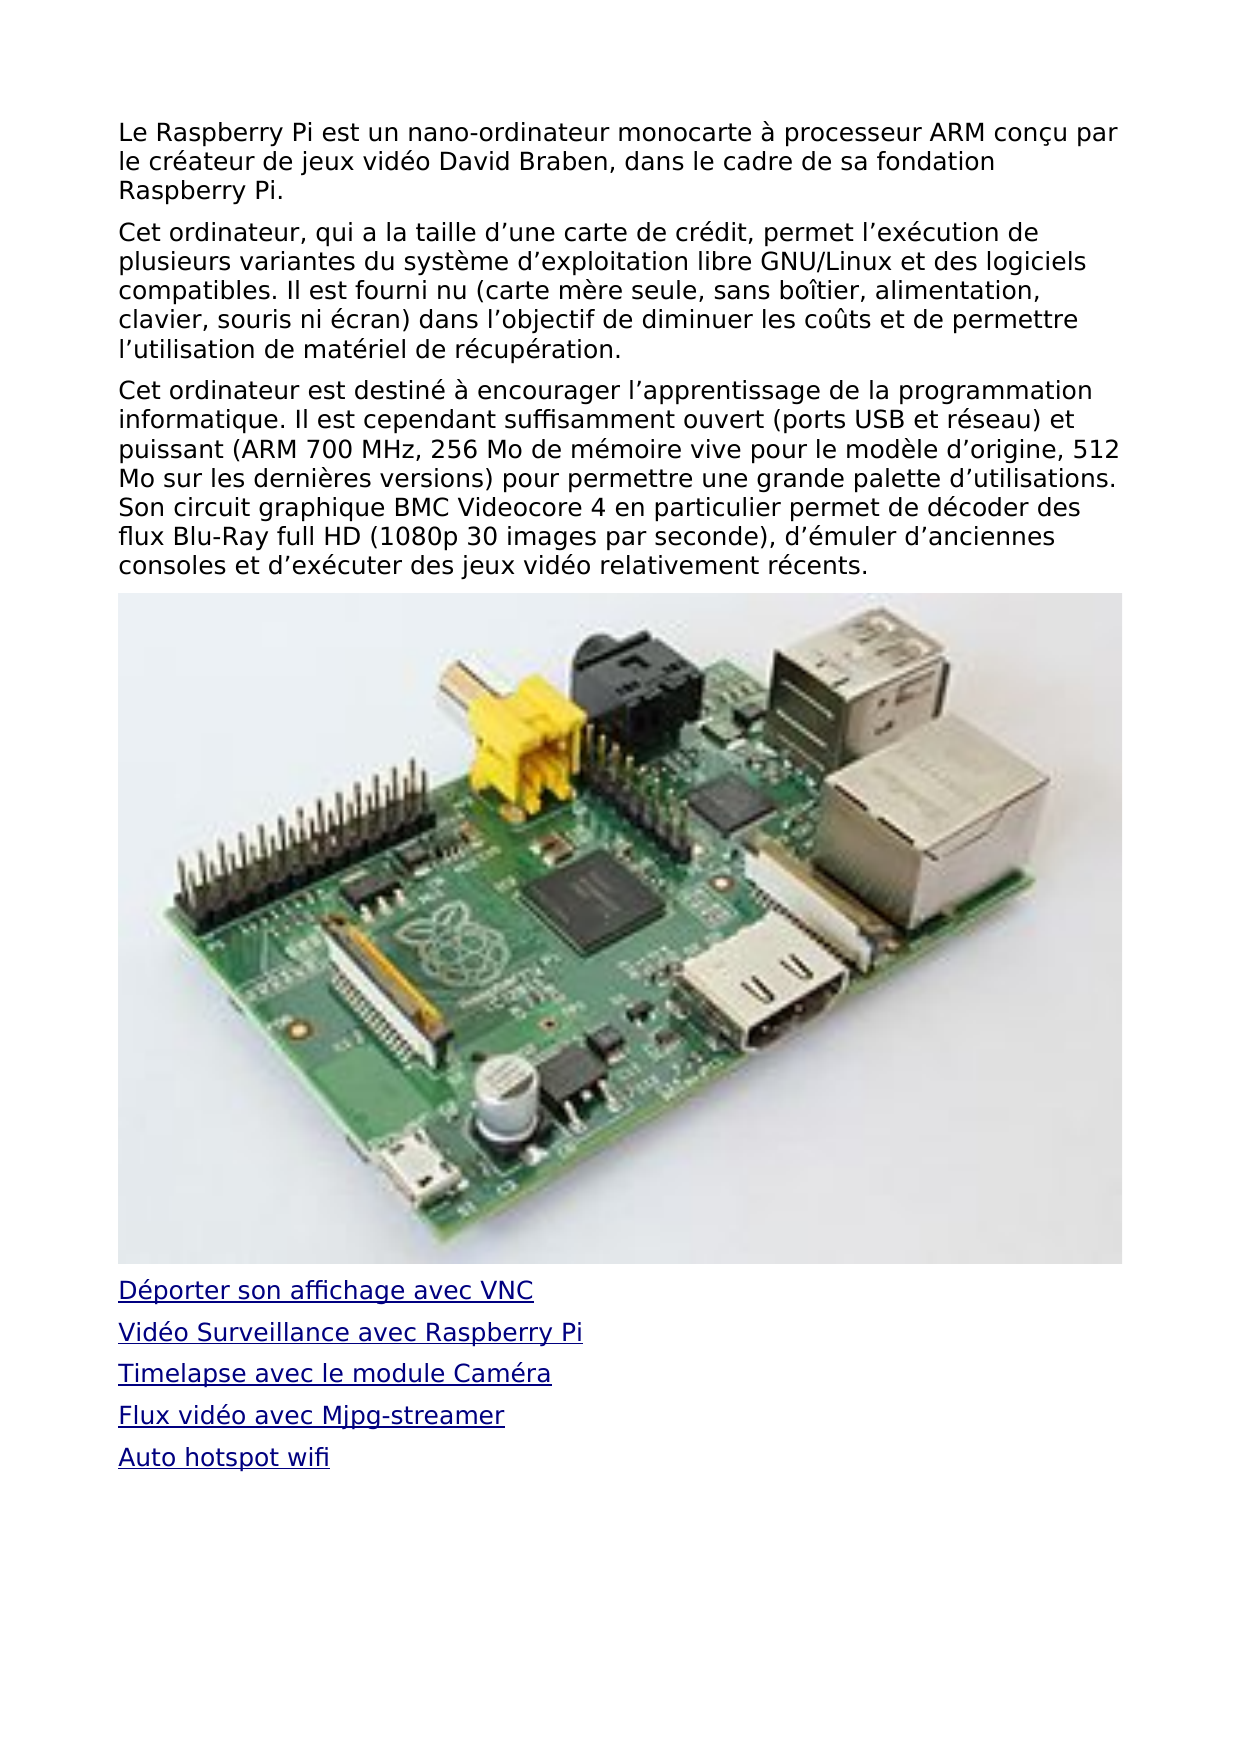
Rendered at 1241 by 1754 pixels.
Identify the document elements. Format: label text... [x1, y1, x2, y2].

text Déporter son affichage avec VNC [118, 1276, 1122, 1305]
picture [118, 593, 1123, 1264]
text Timelapse avec le module Caméra [118, 1359, 1122, 1388]
text Auto hotspot wifi [118, 1443, 1122, 1472]
text Cet ordinateur, qui a la taille d’une carte de crédit, permet l’exécution de plusieurs variantes du système d’exploitation libre GNU/Linux et des logiciels compatibles. Il est fourni nu (carte mère seule, sans boîtier, alimentation, clavier, souris ni écran) dans l’objectif de diminuer les coûts et de permettre l’utilisation de matériel de récupération. [118, 218, 1122, 364]
text Vidéo Surveillance avec Raspberry Pi [118, 1318, 1122, 1347]
text Le Raspberry Pi est un nano-ordinateur monocarte à processeur ARM conçu par le créateur de jeux vidéo David Braben, dans le cadre de sa fondation Raspberry Pi. [118, 118, 1122, 206]
text Cet ordinateur est destiné à encourager l’apprentissage de la programmation informatique. Il est cependant suffisamment ouvert (ports USB et réseau) et puissant (ARM 700 MHz, 256 Mo de mémoire vive pour le modèle d’origine, 512 Mo sur les dernières versions) pour permettre une grande palette d’utilisations. Son circuit graphique BMC Videocore 4 en particulier permet de décoder des flux Blu-Ray full HD (1080p 30 images par seconde), d’émuler d’anciennes consoles et d’exécuter des jeux vidéo relativement récents. [118, 376, 1122, 581]
text Flux vidéo avec Mjpg-streamer [118, 1401, 1122, 1430]
